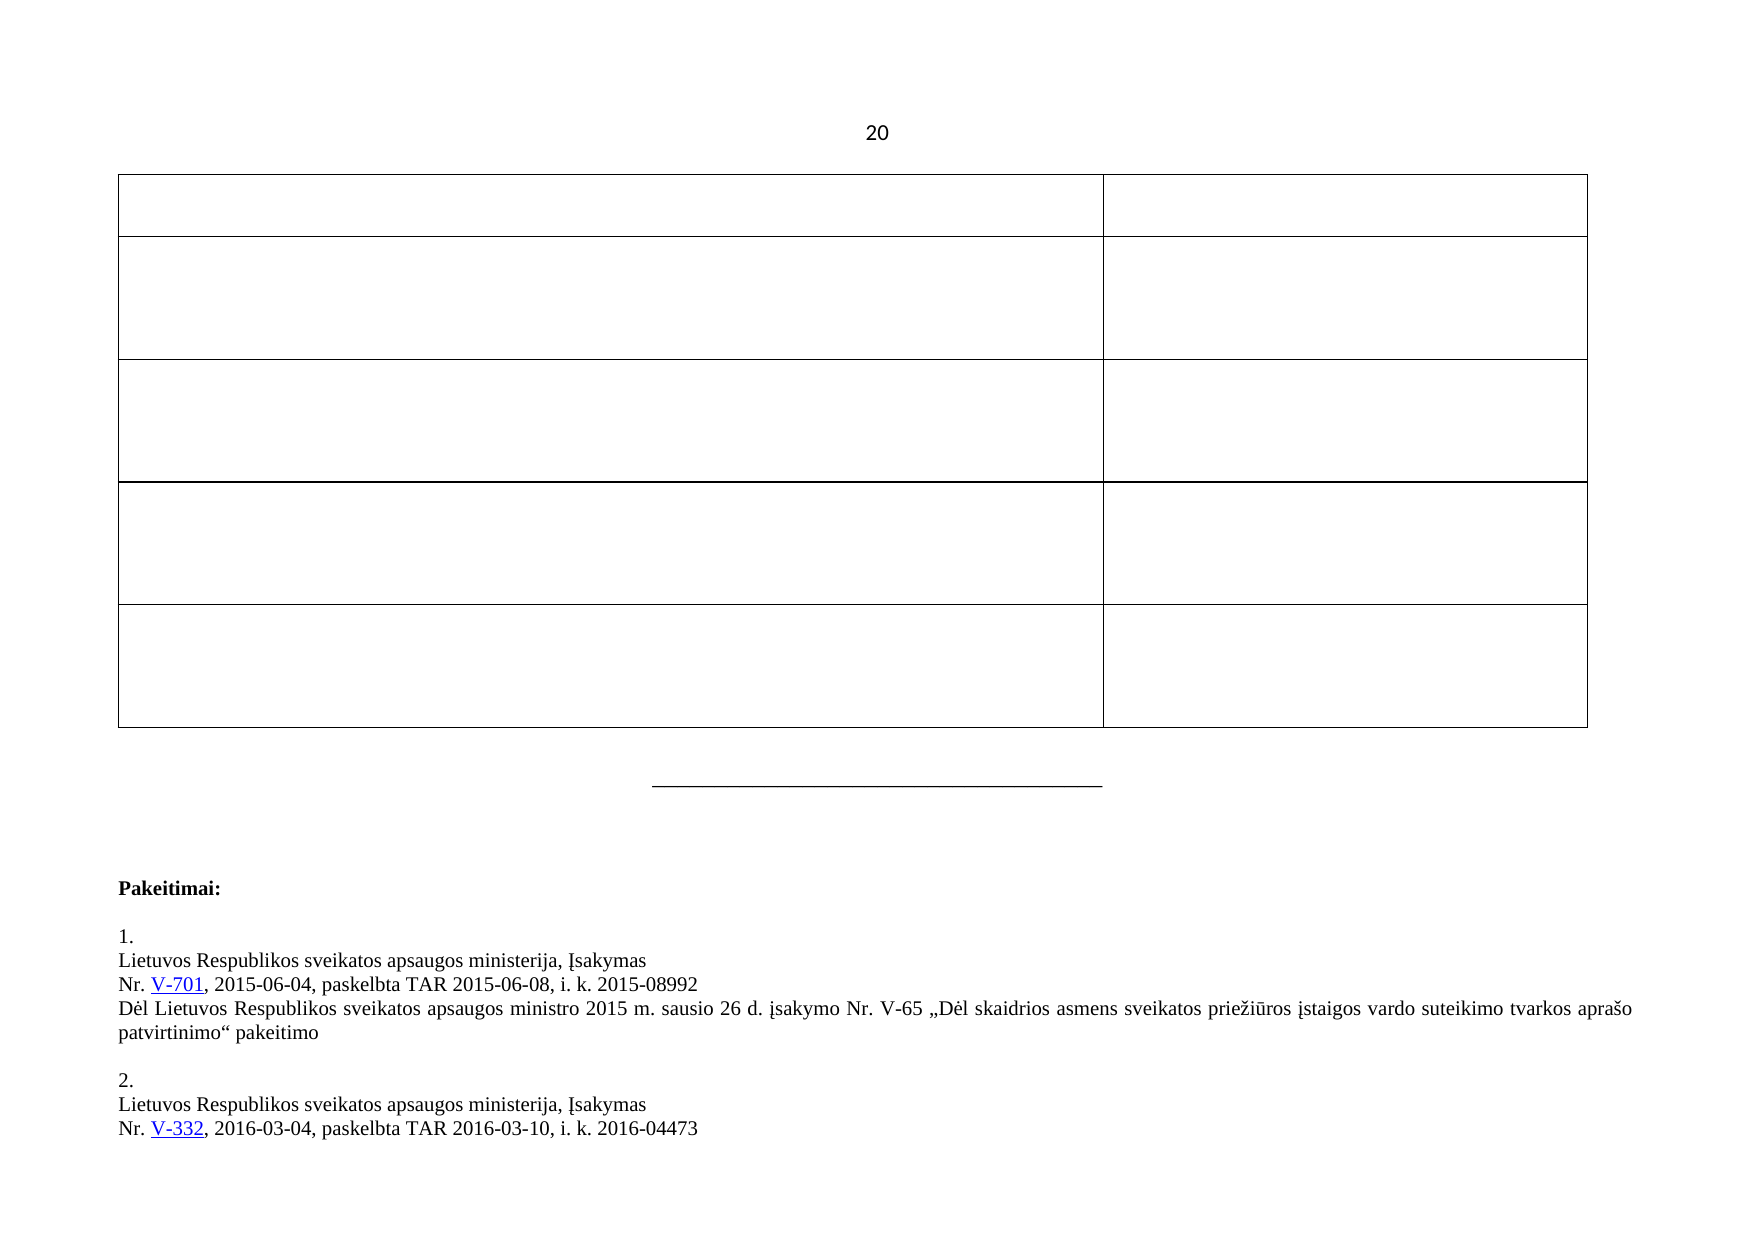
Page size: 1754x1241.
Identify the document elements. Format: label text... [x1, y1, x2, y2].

text ____________________________________ [118, 761, 1636, 790]
text Lietuvos Respublikos sveikatos apsaugos ministerija, Įsakymas [118, 1092, 1636, 1116]
text Dėl Lietuvos Respublikos sveikatos apsaugos ministro 2015 m. sausio 26 d. įsakymo Nr. V-65 „Dėl skaidrios asmens sveikatos priežiūros įstaigos vardo suteikimo tvarkos aprašo patvirtinimo“ pakeitimo [118, 996, 1636, 1044]
text Lietuvos Respublikos sveikatos apsaugos ministerija, Įsakymas [118, 948, 1636, 972]
table_cell [1104, 175, 1587, 236]
text Nr. V-701, 2015-06-04, paskelbta TAR 2015-06-08, i. k. 2015-08992 [118, 972, 1636, 996]
table_cell [119, 605, 1103, 727]
table_cell [119, 175, 1103, 236]
text Nr. V-332, 2016-03-04, paskelbta TAR 2016-03-10, i. k. 2016-04473 [118, 1116, 1636, 1140]
table_cell [119, 360, 1103, 481]
text Pakeitimai: [118, 876, 1636, 899]
table_cell [1104, 360, 1587, 481]
text 1. [118, 924, 1636, 948]
table_cell [119, 483, 1103, 604]
table_cell [1104, 483, 1587, 604]
text 2. [118, 1068, 1636, 1092]
table_cell [1104, 237, 1587, 359]
table_cell [119, 237, 1103, 359]
table_cell [1104, 605, 1587, 727]
